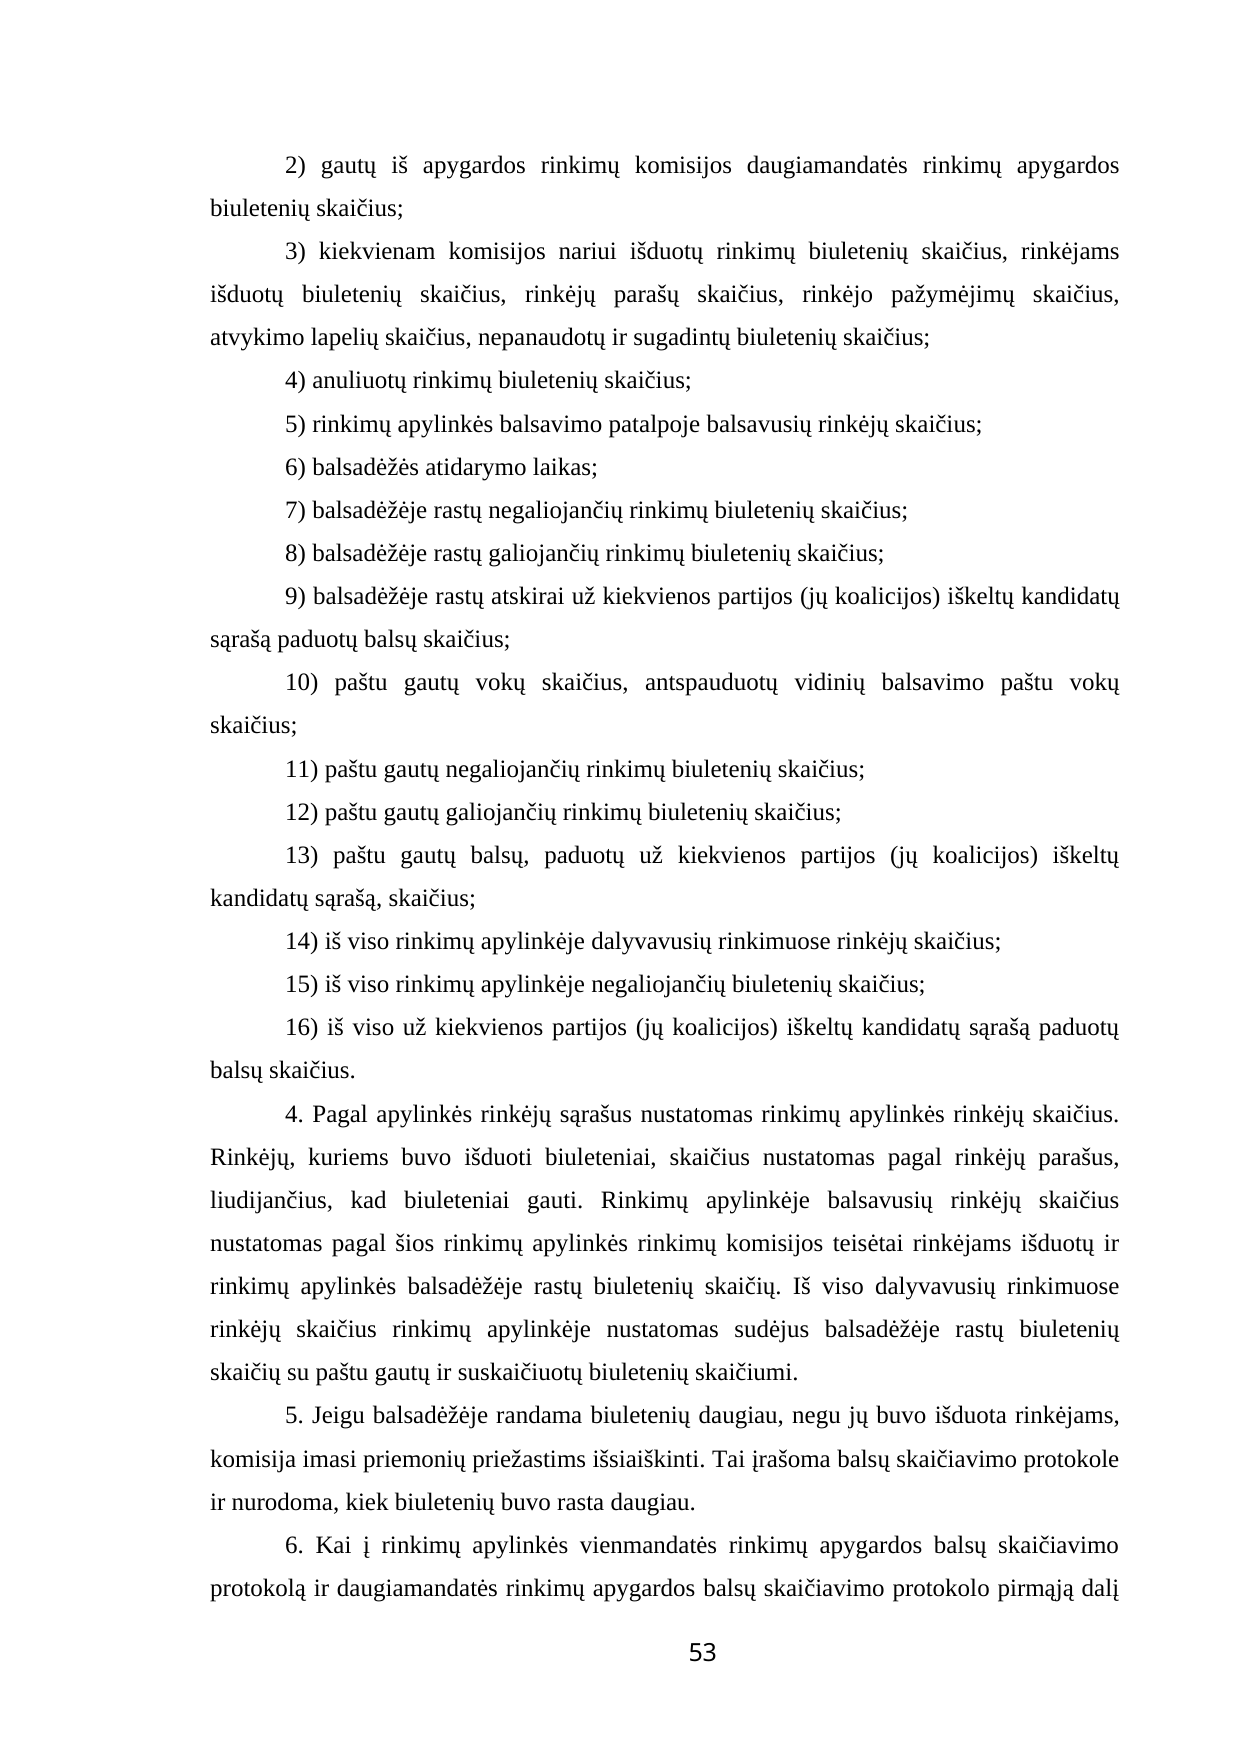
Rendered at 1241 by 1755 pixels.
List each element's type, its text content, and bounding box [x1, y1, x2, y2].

text 2) gautų iš apygardos rinkimų komisijos daugiamandatės rinkimų apygardos biuletenių skaičius; [210, 150, 1120, 222]
text 9) balsadėžėje rastų atskirai už kiekvienos partijos (jų koalicijos) iškeltų kandidatų sąrašą paduotų balsų skaičius; [210, 581, 1120, 653]
text 12) paštu gautų galiojančių rinkimų biuletenių skaičius; [210, 797, 1120, 826]
text 8) balsadėžėje rastų galiojančių rinkimų biuletenių skaičius; [210, 538, 1120, 567]
text 10) paštu gautų vokų skaičius, antspauduotų vidinių balsavimo paštu vokų skaičius; [210, 667, 1120, 739]
text 13) paštu gautų balsų, paduotų už kiekvienos partijos (jų koalicijos) iškeltų kandidatų sąrašą, skaičius; [210, 840, 1120, 912]
text 7) balsadėžėje rastų negaliojančių rinkimų biuletenių skaičius; [210, 495, 1120, 524]
text 16) iš viso už kiekvienos partijos (jų koalicijos) iškeltų kandidatų sąrašą paduotų balsų skaičius. [210, 1012, 1120, 1084]
text 4. Pagal apylinkės rinkėjų sąrašus nustatomas rinkimų apylinkės rinkėjų skaičius. Rinkėjų, kuriems buvo išduoti biuleteniai, skaičius nustatomas pagal rinkėjų parašus, liudijančius, kad biuleteniai gauti. Rinkimų apylinkėje balsavusių rinkėjų skaičius nustatomas pagal šios rinkimų apylinkės rinkimų komisijos teisėtai rinkėjams išduotų ir rinkimų apylinkės balsadėžėje rastų biuletenių skaičių. Iš viso dalyvavusių rinkimuose rinkėjų skaičius rinkimų apylinkėje nustatomas sudėjus balsadėžėje rastų biuletenių skaičių su paštu gautų ir suskaičiuotų biuletenių skaičiumi. [210, 1099, 1120, 1386]
text 5) rinkimų apylinkės balsavimo patalpoje balsavusių rinkėjų skaičius; [210, 409, 1120, 437]
text 14) iš viso rinkimų apylinkėje dalyvavusių rinkimuose rinkėjų skaičius; [210, 926, 1120, 955]
text 15) iš viso rinkimų apylinkėje negaliojančių biuletenių skaičius; [210, 969, 1120, 998]
text 11) paštu gautų negaliojančių rinkimų biuletenių skaičius; [210, 754, 1120, 782]
text 6) balsadėžės atidarymo laikas; [210, 452, 1120, 481]
text 3) kiekvienam komisijos nariui išduotų rinkimų biuletenių skaičius, rinkėjams išduotų biuletenių skaičius, rinkėjų parašų skaičius, rinkėjo pažymėjimų skaičius, atvykimo lapelių skaičius, nepanaudotų ir sugadintų biuletenių skaičius; [210, 236, 1120, 351]
text 6. Kai į rinkimų apylinkės vienmandatės rinkimų apygardos balsų skaičiavimo protokolą ir daugiamandatės rinkimų apygardos balsų skaičiavimo protokolo pirmąją dalį [210, 1530, 1120, 1602]
text 4) anuliuotų rinkimų biuletenių skaičius; [210, 366, 1120, 394]
text 5. Jeigu balsadėžėje randama biuletenių daugiau, negu jų buvo išduota rinkėjams, komisija imasi priemonių priežastims išsiaiškinti. Tai įrašoma balsų skaičiavimo protokole ir nurodoma, kiek biuletenių buvo rasta daugiau. [210, 1401, 1120, 1516]
